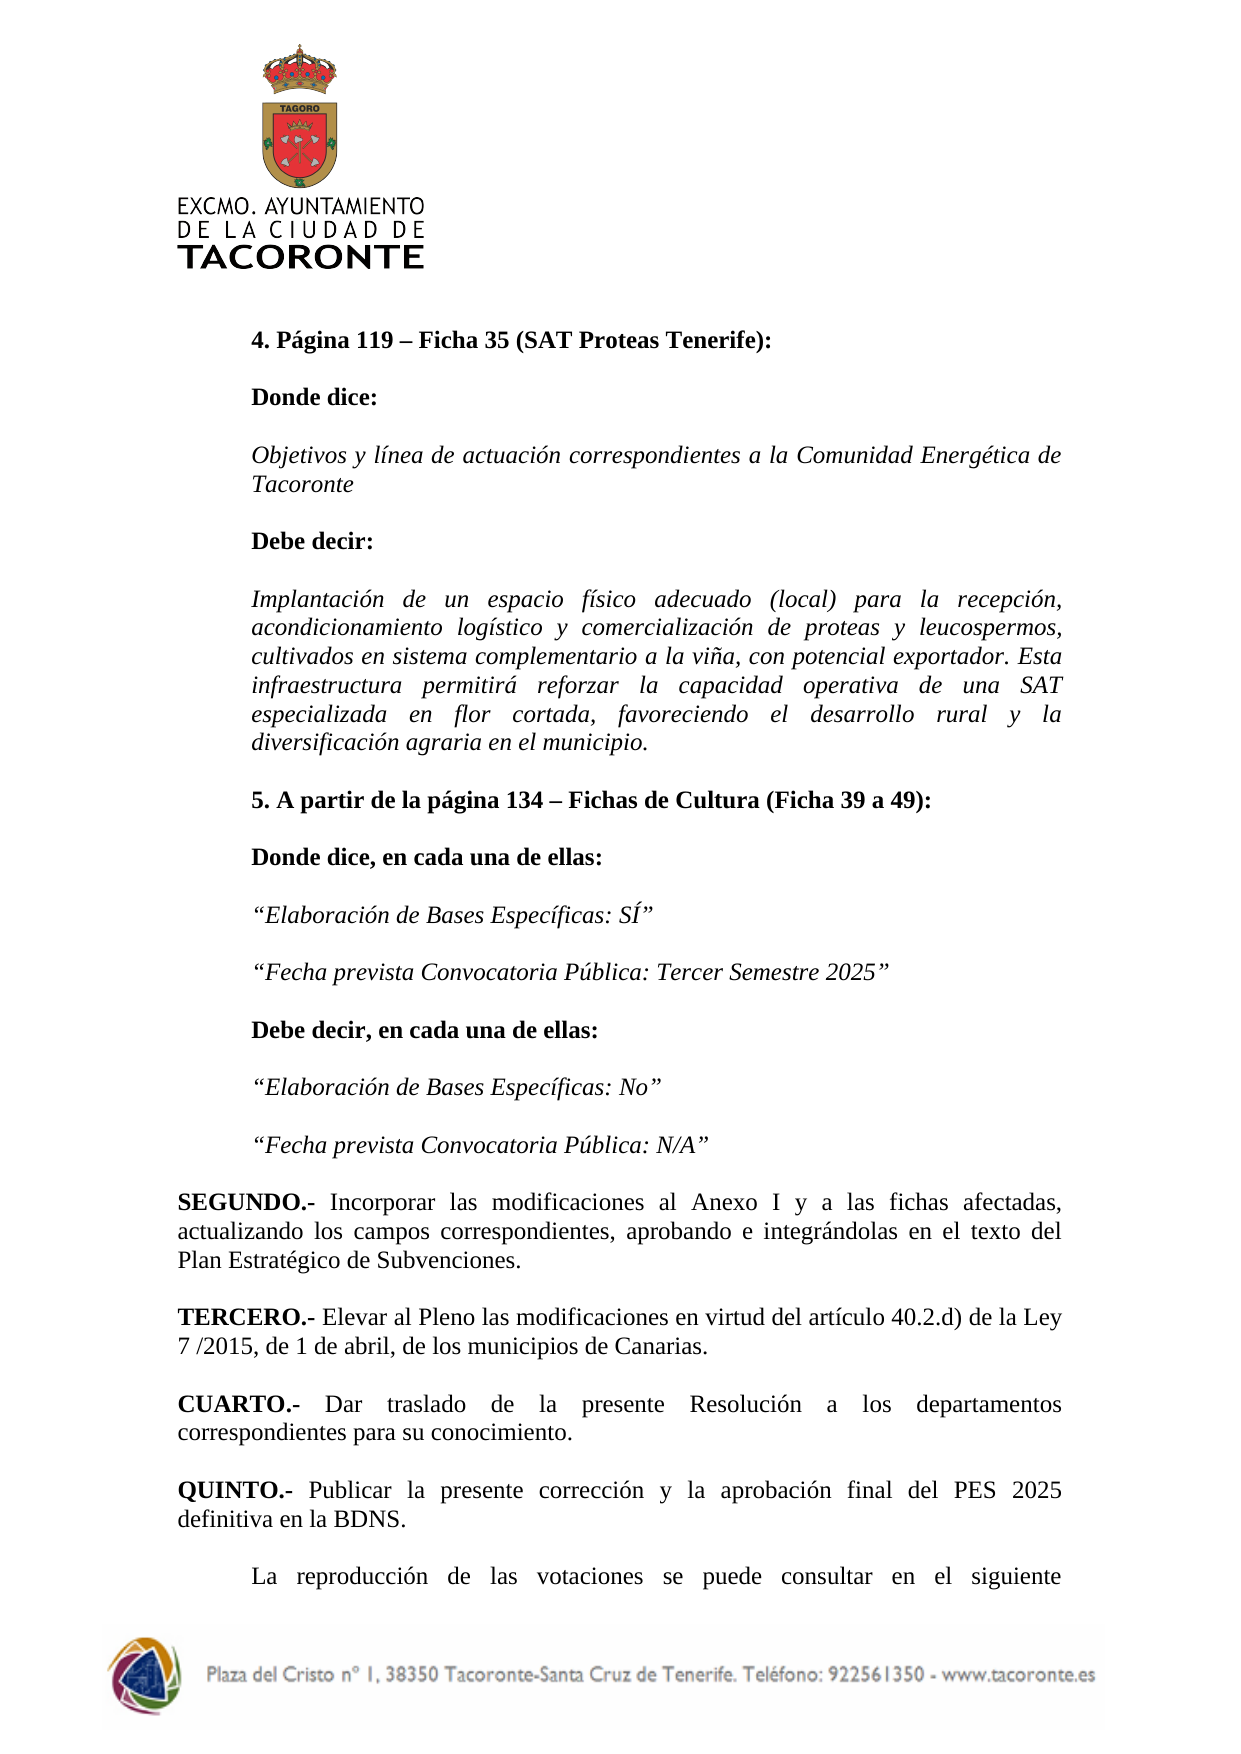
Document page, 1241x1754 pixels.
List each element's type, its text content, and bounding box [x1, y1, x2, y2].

text Donde dice, en cada una de ellas: [177, 842, 1063, 871]
text Objetivos y línea de actuación correspondientes a la Comunidad Energética de Tacoronte [251, 440, 1063, 497]
text Debe decir, en cada una de ellas: [177, 1015, 1063, 1044]
text Debe decir: [251, 526, 1063, 555]
text 5. A partir de la página 134 – Fichas de Cultura (Ficha 39 a 49): [177, 785, 1063, 814]
text Implantación de un espacio físico adecuado (local) para la recepción, acondicionamiento logístico y comercialización de proteas y leucospermos, cultivados en sistema complementario a la viña, con potencial exportador. Esta infraestructura permitirá reforzar la capacidad operativa de una SAT especializada en flor cortada, favoreciendo el desarrollo rural y la diversificación agraria en el municipio. [251, 584, 1063, 756]
text “Elaboración de Bases Específicas: SÍ” [251, 900, 1063, 929]
picture [177, 44, 424, 269]
text “Fecha prevista Convocatoria Pública: Tercer Semestre 2025” [251, 957, 1063, 986]
text TERCERO.- Elevar al Pleno las modificaciones en virtud del artículo 40.2.d) de la Ley 7 /2015, de 1 de abril, de los municipios de Canarias. [177, 1302, 1063, 1360]
text La reproducción de las votaciones se puede consultar en el siguiente [177, 1561, 1063, 1590]
text Donde dice: [251, 382, 1063, 411]
text “Fecha prevista Convocatoria Pública: N/A” [177, 1130, 1063, 1159]
picture [101, 1624, 1105, 1730]
text QUINTO.- Publicar la presente corrección y la aprobación final del PES 2025 definitiva en la BDNS. [177, 1475, 1063, 1532]
text “Elaboración de Bases Específicas: No” [177, 1072, 1063, 1101]
text SEGUNDO.- Incorporar las modificaciones al Anexo I y a las fichas afectadas, actualizando los campos correspondientes, aprobando e integrándolas en el texto del Plan Estratégico de Subvenciones. [177, 1187, 1063, 1274]
text CUARTO.- Dar traslado de la presente Resolución a los departamentos correspondientes para su conocimiento. [177, 1389, 1063, 1446]
text 4. Página 119 – Ficha 35 (SAT Proteas Tenerife): [177, 325, 1063, 354]
